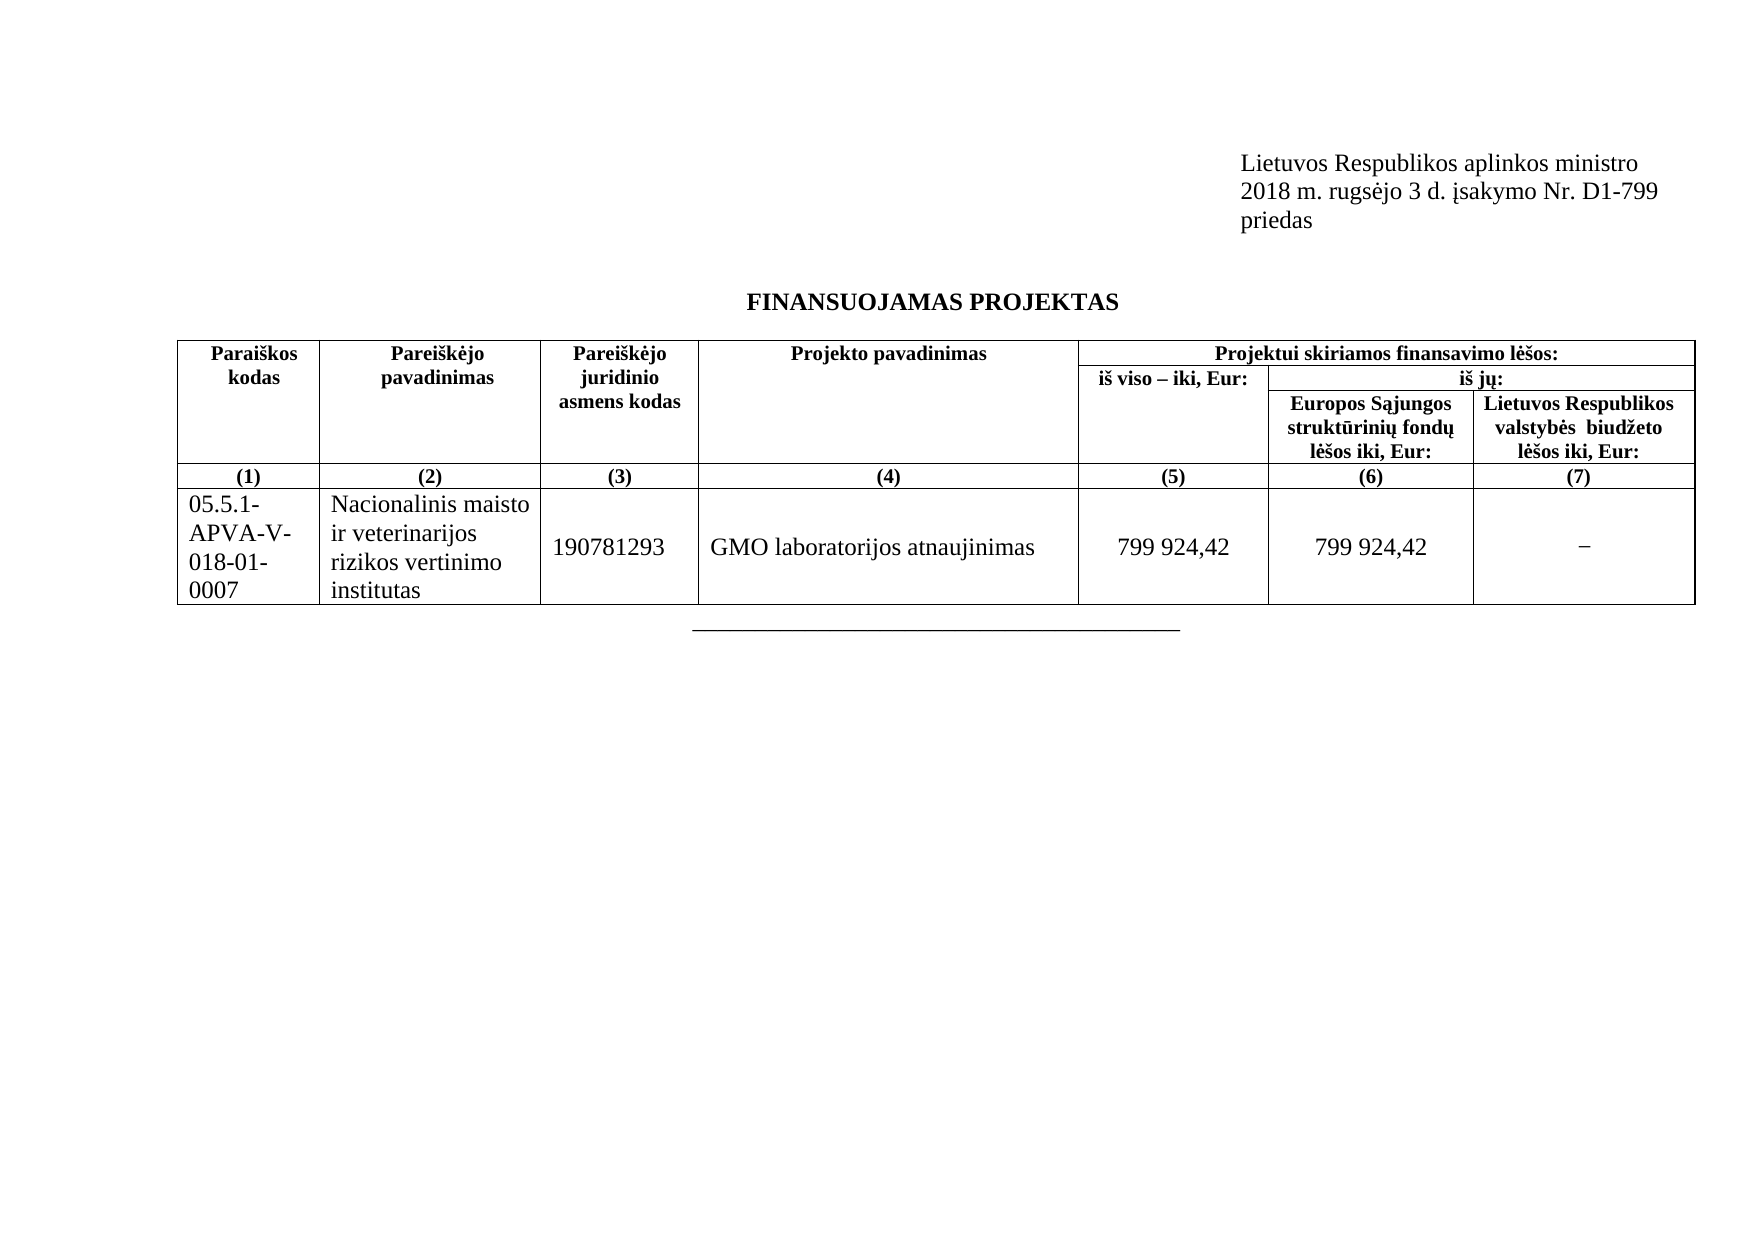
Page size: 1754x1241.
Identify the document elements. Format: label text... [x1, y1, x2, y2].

text Lietuvos Respublikos aplinkos ministro [591, 148, 1695, 176]
table_cell iš jų: [1269, 366, 1694, 390]
table_cell (7) [1474, 464, 1694, 488]
table_header Paraiškos kodas [178, 341, 319, 463]
table_cell Lietuvos Respublikos valstybės biudžeto lėšos iki, Eur: [1474, 391, 1694, 463]
table_cell (6) [1269, 464, 1473, 488]
table_cell iš viso – iki, Eur: [1079, 366, 1268, 463]
table_cell (1) [178, 464, 319, 488]
table_header Projekto pavadinimas [699, 341, 1078, 463]
table_cell 190781293 [541, 489, 698, 604]
table_cell 799 924,42 [1079, 489, 1268, 604]
text priedas [591, 205, 1695, 234]
table_cell (5) [1079, 464, 1268, 488]
table_cell (2) [320, 464, 540, 488]
text FINANSUOJAMAS PROJEKTAS [177, 287, 1695, 315]
table_cell (3) [541, 464, 698, 488]
text 2018 m. rugsėjo 3 d. įsakymo Nr. D1-799 [591, 176, 1695, 205]
table_header Projektui skiriamos finansavimo lėšos: [1079, 341, 1694, 364]
table_cell − [1474, 489, 1694, 604]
table_header Pareiškėjo juridinio asmens kodas [541, 341, 698, 463]
table_cell Nacionalinis maisto ir veterinarijos rizikos vertinimo institutas [320, 489, 540, 604]
table_cell GMO laboratorijos atnaujinimas [699, 489, 1078, 604]
text _______________________________________ [177, 605, 1695, 634]
table_header Pareiškėjo pavadinimas [320, 341, 540, 463]
table_cell (4) [699, 464, 1078, 488]
table_cell 05.5.1-APVA-V-018-01-0007 [178, 489, 319, 604]
table_cell Europos Sąjungos struktūrinių fondų lėšos iki, Eur: [1269, 391, 1473, 463]
table_cell 799 924,42 [1269, 489, 1473, 604]
